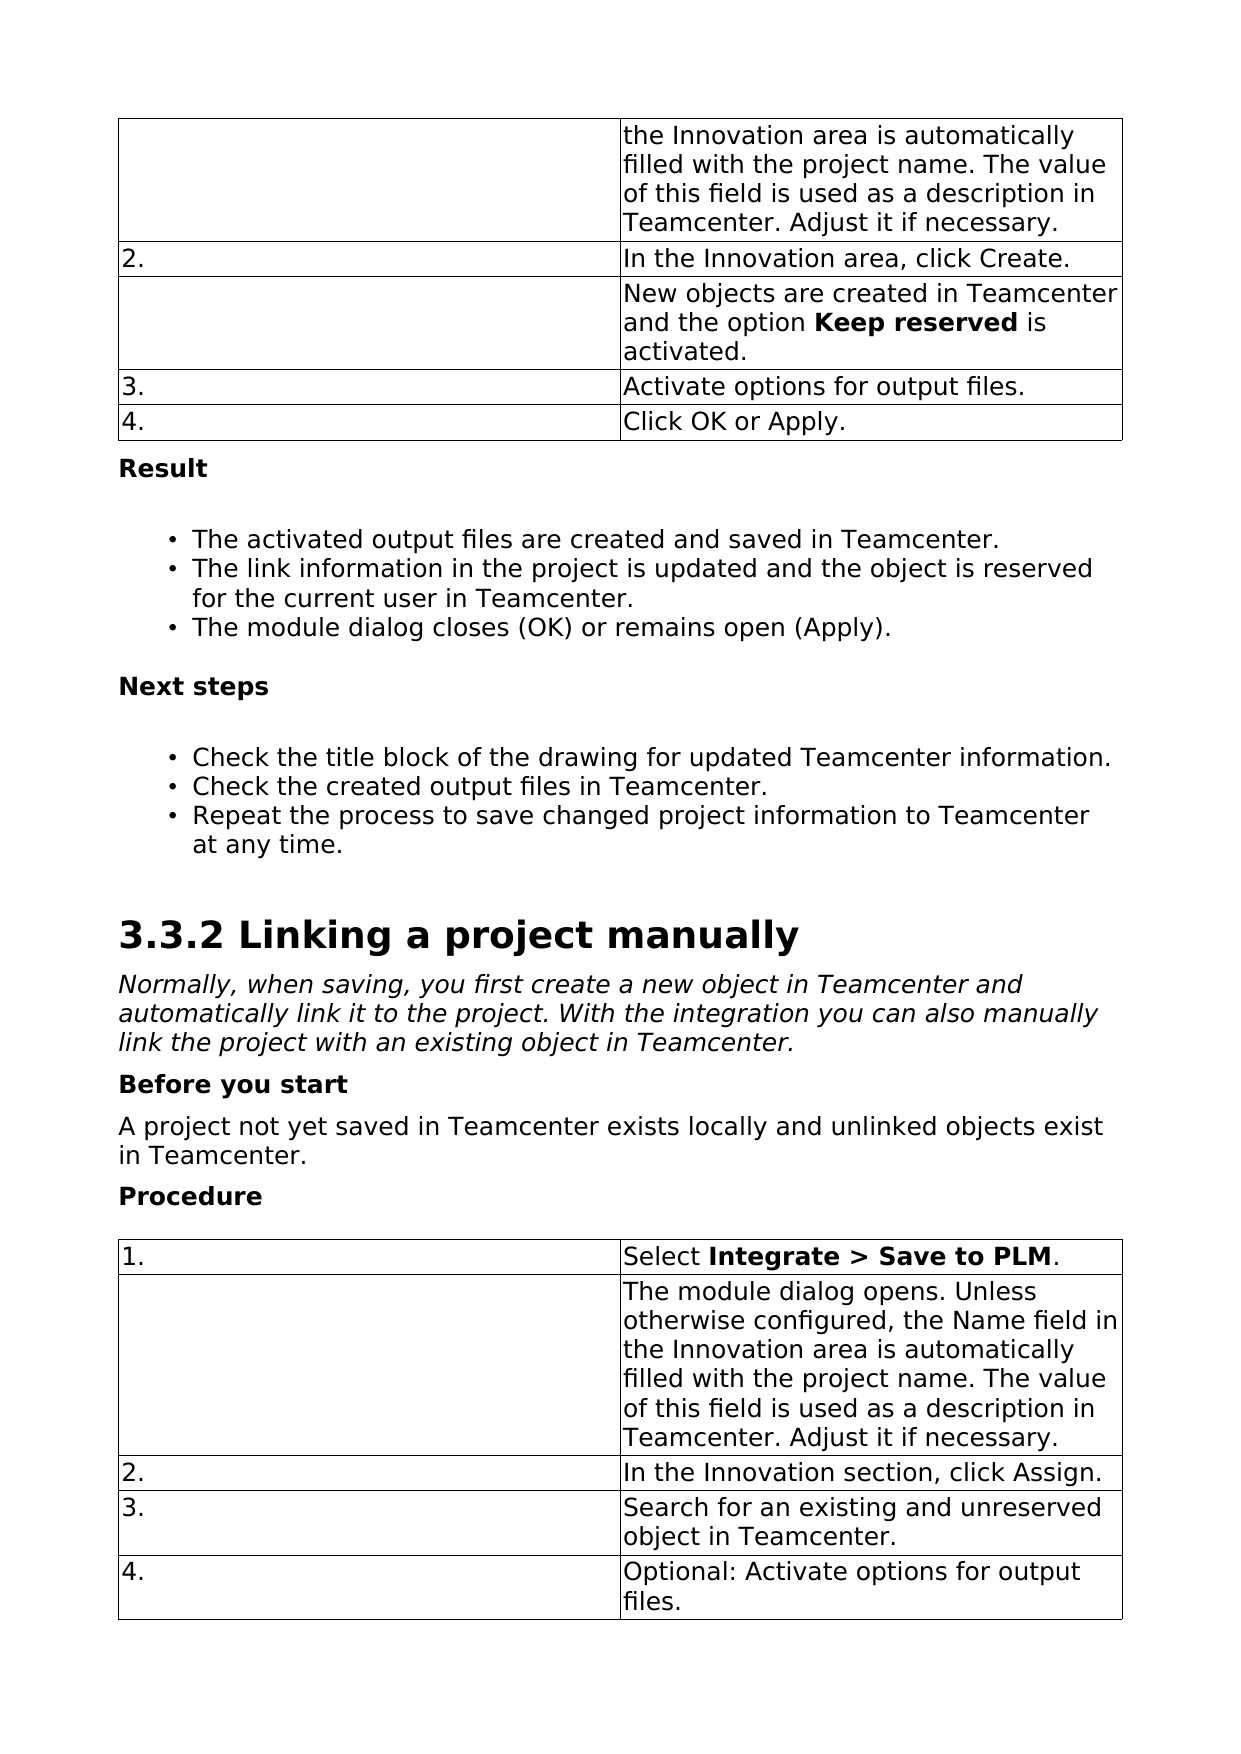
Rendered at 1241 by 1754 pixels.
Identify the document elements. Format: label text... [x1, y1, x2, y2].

table_cell the Innovation area is automatically filled with the project name. The value of this field is used as a description in Teamcenter. Adjust it if necessary. [621, 119, 1122, 241]
table_cell Optional: Activate options for output files. [621, 1556, 1122, 1619]
text Normally, when saving, you first create a new object in Teamcenter and automatically link it to the project. With the integration you can also manually link the project with an existing object in Teamcenter. [118, 970, 1122, 1058]
list The link information in the project is updated and the object is reserved for the current user in Teamcenter. [177, 555, 1122, 613]
table_cell 3. [119, 370, 620, 404]
table_cell Activate options for output files. [621, 370, 1122, 404]
text Before you start [118, 1070, 1122, 1099]
text Procedure [118, 1183, 1122, 1212]
table_cell 4. [119, 405, 620, 439]
list Check the created output files in Teamcenter. [177, 772, 1122, 801]
list Repeat the process to save changed project information to Teamcenter at any time. [177, 801, 1122, 859]
table_cell Search for an existing and unreserved object in Teamcenter. [621, 1491, 1122, 1554]
table_header Select Integrate > Save to PLM. [621, 1240, 1122, 1274]
table_cell Click OK or Apply. [621, 405, 1122, 439]
table_cell 2. [119, 1456, 620, 1490]
table_cell In the Innovation area, click Create. [621, 242, 1122, 276]
text A project not yet saved in Teamcenter exists locally and unlinked objects exist in Teamcenter. [118, 1112, 1122, 1170]
table_cell [119, 119, 620, 241]
table_cell The module dialog opens. Unless otherwise configured, the Name field in the Innovation area is automatically filled with the project name. The value of this field is used as a description in Teamcenter. Adjust it if necessary. [621, 1275, 1122, 1455]
text Result [118, 454, 1122, 483]
table_cell [119, 277, 620, 369]
table_header 1. [119, 1240, 620, 1274]
subtitle 3.3.2 Linking a project manually [118, 914, 1122, 958]
table_cell 4. [119, 1556, 620, 1619]
list Check the title block of the drawing for updated Teamcenter information. [177, 743, 1122, 772]
list The module dialog closes (OK) or remains open (Apply). [177, 613, 1122, 642]
text Next steps [118, 672, 1122, 701]
list The activated output files are created and saved in Teamcenter. [177, 526, 1122, 555]
table_cell New objects are created in Teamcenter and the option Keep reserved is activated. [621, 277, 1122, 369]
table_cell 3. [119, 1491, 620, 1554]
table_cell In the Innovation section, click Assign. [621, 1456, 1122, 1490]
table_cell 2. [119, 242, 620, 276]
table_cell [119, 1275, 620, 1455]
